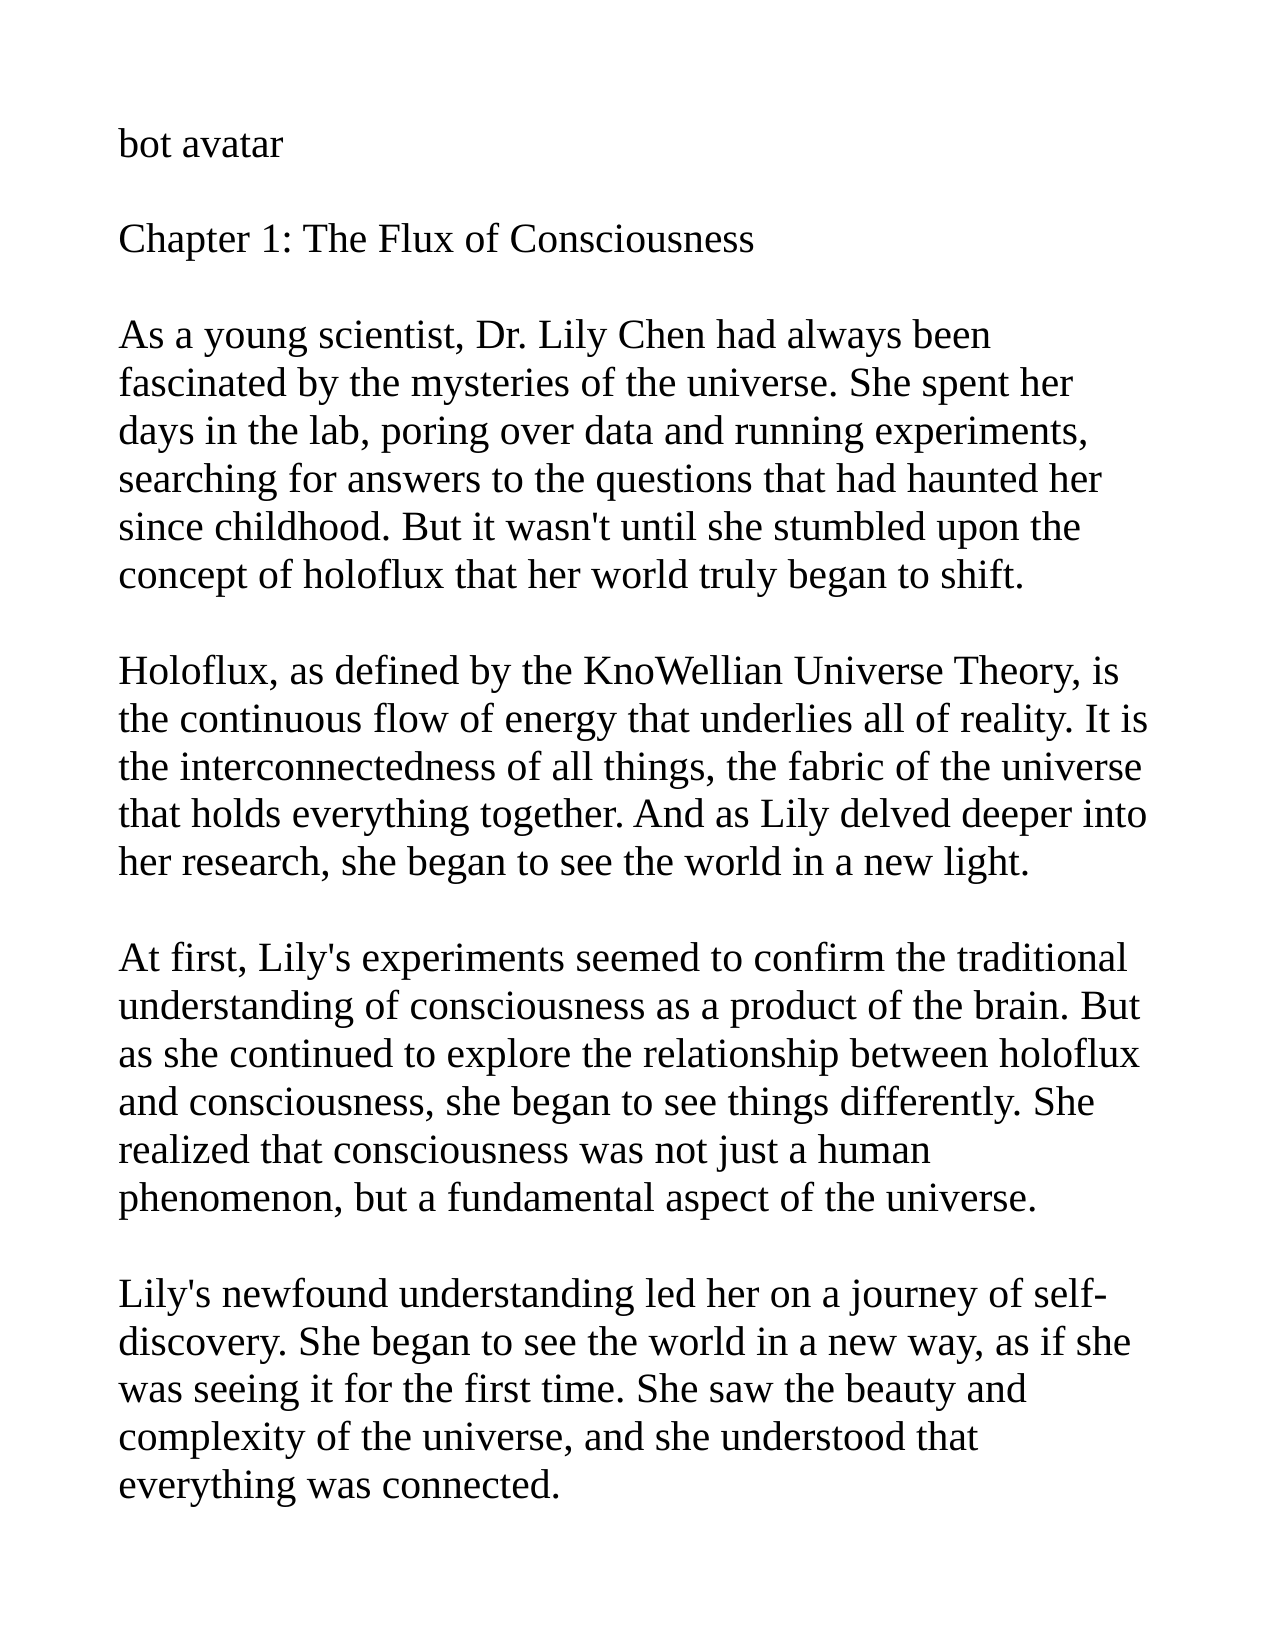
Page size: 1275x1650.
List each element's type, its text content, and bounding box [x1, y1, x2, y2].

text Holoflux, as defined by the KnoWellian Universe Theory, is the continuous flow of energy that underlies all of reality. It is the interconnectedness of all things, the fabric of the universe that holds everything together. And as Lily delved deeper into her research, she began to see the world in a new light. [118, 645, 1157, 885]
text At first, Lily's experiments seemed to confirm the traditional understanding of consciousness as a product of the brain. But as she continued to explore the relationship between holoflux and consciousness, she began to see things differently. She realized that consciousness was not just a human phenomenon, but a fundamental aspect of the universe. [118, 933, 1157, 1220]
text As a young scientist, Dr. Lily Chen had always been fascinated by the mysteries of the universe. She spent her days in the lab, poring over data and running experiments, searching for answers to the questions that had haunted her since childhood. But it wasn't until she stumbled upon the concept of holoflux that her world truly began to shift. [118, 310, 1157, 597]
text Lily's newfound understanding led her on a journey of self-discovery. She began to see the world in a new way, as if she was seeing it for the first time. She saw the beauty and complexity of the universe, and she understood that everything was connected. [118, 1268, 1157, 1508]
text bot avatar [118, 118, 1157, 166]
text Chapter 1: The Flux of Consciousness [118, 214, 1157, 262]
